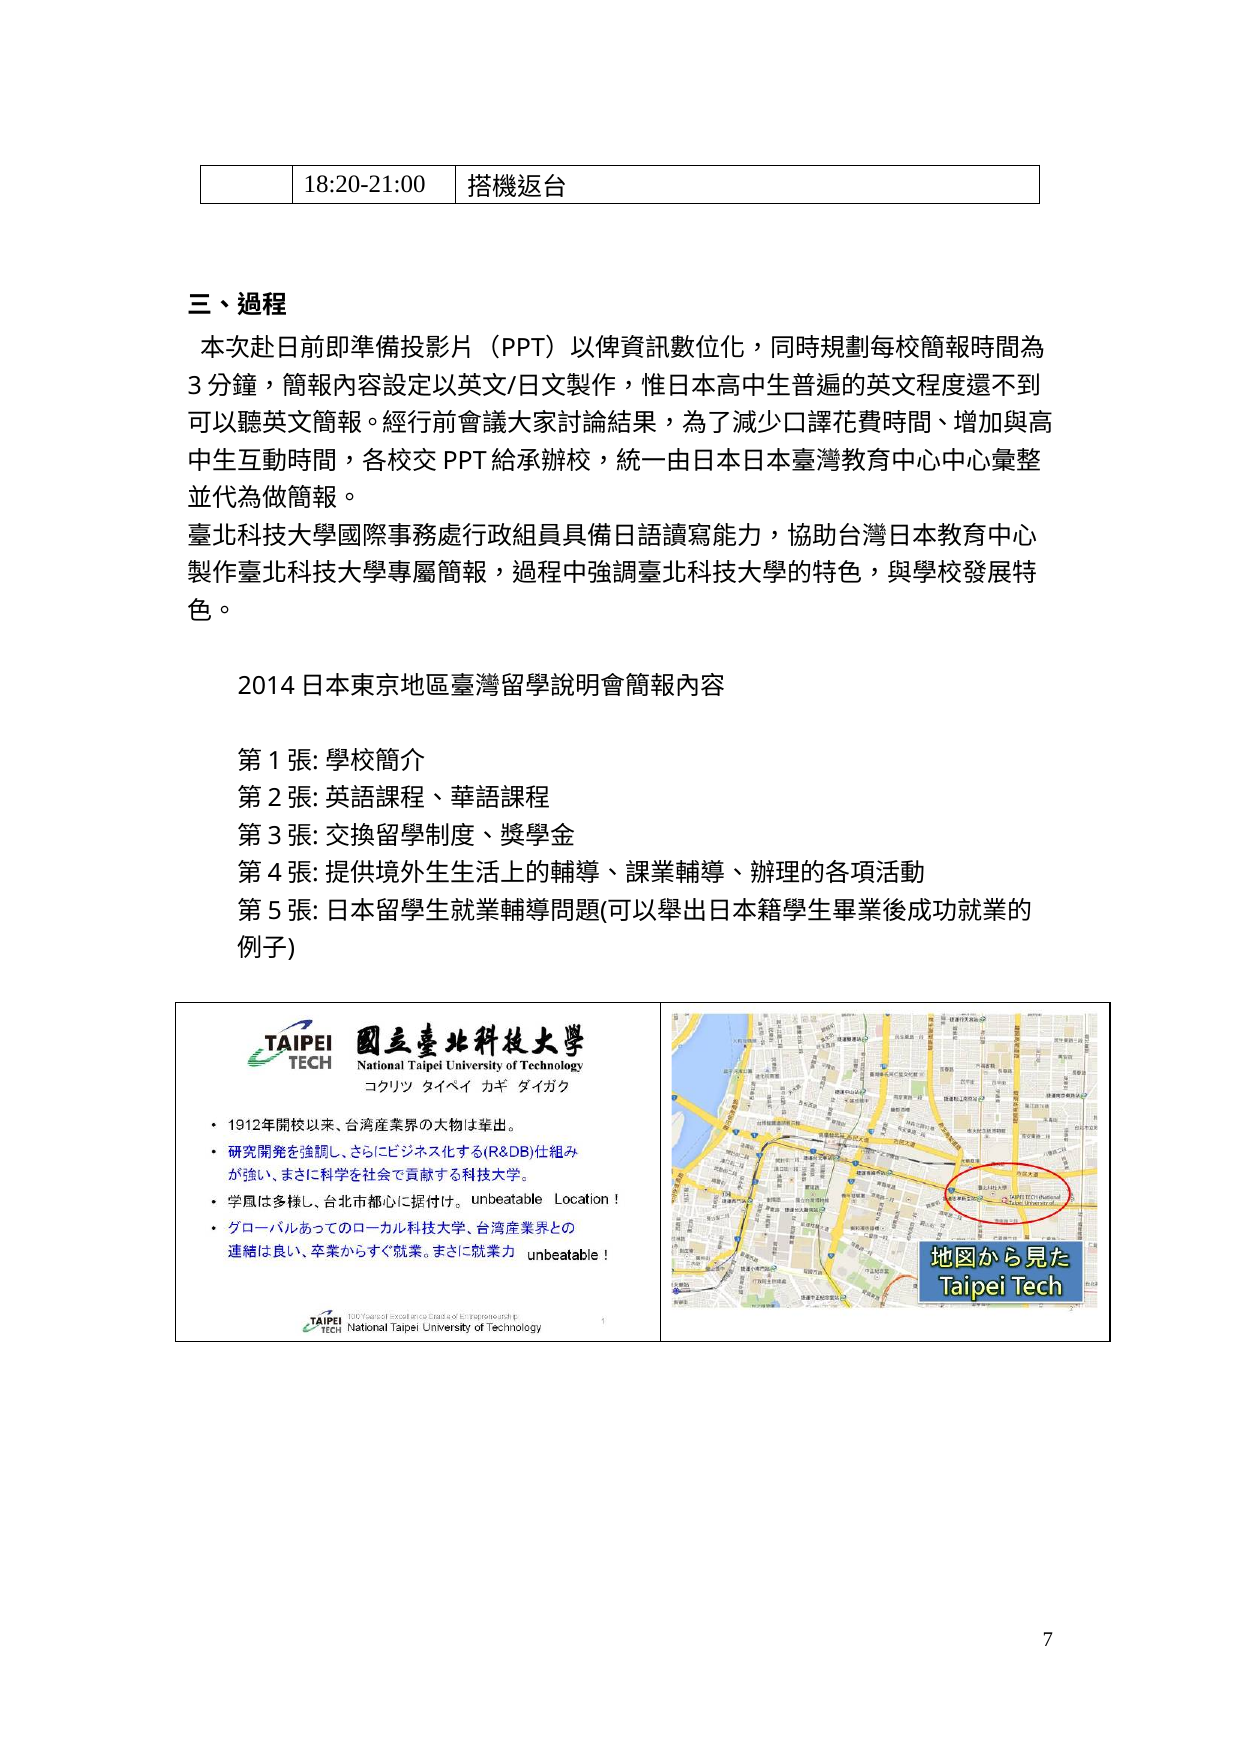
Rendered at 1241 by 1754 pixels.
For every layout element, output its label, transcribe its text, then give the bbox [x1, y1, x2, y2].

text 第5張: 日本留學生就業輔導問題(可以舉出日本籍學生畢業後成功就業的例子) [237, 890, 1053, 965]
text 2014日本東京地區臺灣留學說明會簡報內容 [237, 665, 1053, 702]
picture [671, 1003, 1098, 1323]
table_header [661, 1003, 1109, 1341]
picture [187, 1003, 631, 1336]
table_header [176, 1003, 660, 1341]
text 臺北科技大學國際事務處行政組員具備日語讀寫能力，協助台灣日本教育中心製作臺北科技大學專屬簡報，過程中強調臺北科技大學的特色，與學校發展特色。 [187, 515, 1053, 627]
text 第4張: 提供境外生生活上的輔導、課業輔導、辦理的各項活動 [237, 852, 1053, 890]
text 第1張: 學校簡介 [237, 740, 1053, 777]
text 本次赴日前即準備投影片（PPT）以俾資訊數位化，同時規劃每校簡報時間為3分鐘，簡報內容設定以英文/日文製作，惟日本高中生普遍的英文程度還不到可以聽英文簡報。經行前會議大家討論結果，為了減少口譯花費時間、增加與高中生互動時間，各校交PPT給承辦校，統一由日本日本臺灣教育中心中心彙整並代為做簡報。 [187, 327, 1053, 515]
table_cell 18:20-21:00 [293, 166, 455, 203]
text 第3張: 交換留學制度、獎學金 [237, 815, 1053, 852]
table_cell 搭機返台 [456, 166, 1039, 203]
subtitle 三、過程 [187, 283, 1053, 321]
text 第2張: 英語課程、華語課程 [237, 777, 1053, 815]
table_cell [201, 166, 292, 203]
